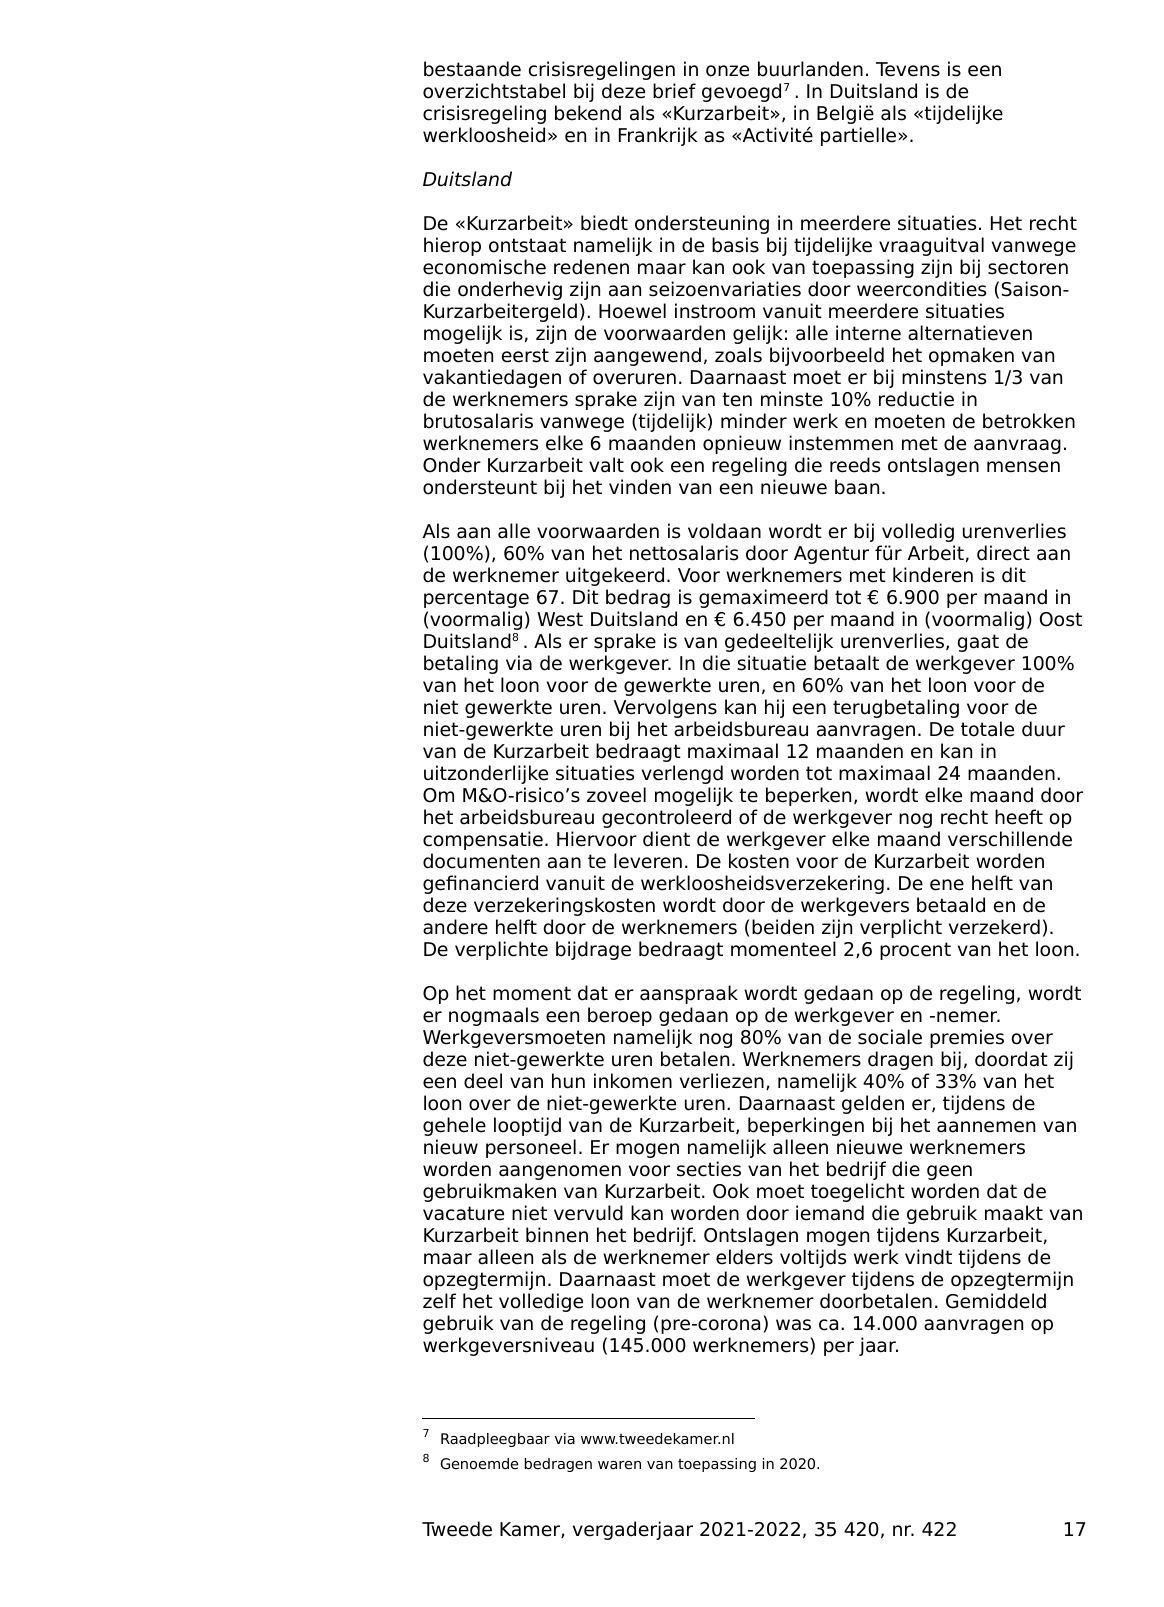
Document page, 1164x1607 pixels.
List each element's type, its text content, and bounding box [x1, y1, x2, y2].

text Als aan alle voorwaarden is voldaan wordt er bij volledig urenverlies (100%), 60% van het nettosalaris door Agentur für Arbeit, direct aan de werknemer uitgekeerd. Voor werknemers met kinderen is dit percentage 67. Dit bedrag is gemaximeerd tot € 6.900 per maand in (voormalig) West Duitsland en € 6.450 per maand in (voormalig) Oost Duitsland. Als er sprake is van gedeeltelijk urenverlies, gaat de betaling via de werkgever. In die situatie betaalt de werkgever 100% van het loon voor de gewerkte uren, en 60% van het loon voor de niet gewerkte uren. Vervolgens kan hij een terugbetaling voor de niet-gewerkte uren bij het arbeidsbureau aanvragen. De totale duur van de Kurzarbeit bedraagt maximaal 12 maanden en kan in uitzonderlijke situaties verlengd worden tot maximaal 24 maanden. Om M&O-risico’s zoveel mogelijk te beperken, wordt elke maand door het arbeidsbureau gecontroleerd of de werkgever nog recht heeft op compensatie. Hiervoor dient de werkgever elke maand verschillende documenten aan te leveren. De kosten voor de Kurzarbeit worden gefinancierd vanuit de werkloosheidsverzekering. De ene helft van deze verzekeringskosten wordt door de werkgevers betaald en de andere helft door de werknemers (beiden zijn verplicht verzekerd). De verplichte bijdrage bedraagt momenteel 2,6 procent van het loon. [422, 521, 1087, 961]
text Op het moment dat er aanspraak wordt gedaan op de regeling, wordt er nogmaals een beroep gedaan op de werkgever en -nemer. Werkgeversmoeten namelijk nog 80% van de sociale premies over deze niet-gewerkte uren betalen. Werknemers dragen bij, doordat zij een deel van hun inkomen verliezen, namelijk 40% of 33% van het loon over de niet-gewerkte uren. Daarnaast gelden er, tijdens de gehele looptijd van de Kurzarbeit, beperkingen bij het aannemen van nieuw personeel. Er mogen namelijk alleen nieuwe werknemers worden aangenomen voor secties van het bedrijf die geen gebruikmaken van Kurzarbeit. Ook moet toegelicht worden dat de vacature niet vervuld kan worden door iemand die gebruik maakt van Kurzarbeit binnen het bedrijf. Ontslagen mogen tijdens Kurzarbeit, maar alleen als de werknemer elders voltijds werk vindt tijdens de opzegtermijn. Daarnaast moet de werkgever tijdens de opzegtermijn zelf het volledige loon van de werknemer doorbetalen. Gemiddeld gebruik van de regeling (pre-corona) was ca. 14.000 aanvragen op werkgeversniveau (145.000 werknemers) per jaar. [422, 983, 1087, 1357]
subtitle Duitsland [422, 169, 1087, 191]
text bestaande crisisregelingen in onze buurlanden. Tevens is een overzichtstabel bij deze brief gevoegd. In Duitsland is de crisisregeling bekend als «Kurzarbeit», in België als «tijdelijke werkloosheid» en in Frankrijk as «Activité partielle». [422, 59, 1087, 147]
text Genoemde bedragen waren van toepassing in 2020. [422, 1452, 1087, 1474]
text De «Kurzarbeit» biedt ondersteuning in meerdere situaties. Het recht hierop ontstaat namelijk in de basis bij tijdelijke vraaguitval vanwege economische redenen maar kan ook van toepassing zijn bij sectoren die onderhevig zijn aan seizoenvariaties door weercondities (Saison-Kurzarbeitergeld). Hoewel instroom vanuit meerdere situaties mogelijk is, zijn de voorwaarden gelijk: alle interne alternatieven moeten eerst zijn aangewend, zoals bijvoorbeeld het opmaken van vakantiedagen of overuren. Daarnaast moet er bij minstens 1/3 van de werknemers sprake zijn van ten minste 10% reductie in brutosalaris vanwege (tijdelijk) minder werk en moeten de betrokken werknemers elke 6 maanden opnieuw instemmen met de aanvraag. Onder Kurzarbeit valt ook een regeling die reeds ontslagen mensen ondersteunt bij het vinden van een nieuwe baan. [422, 213, 1087, 499]
text Raadpleegbaar via www.tweedekamer.nl [422, 1427, 1087, 1449]
